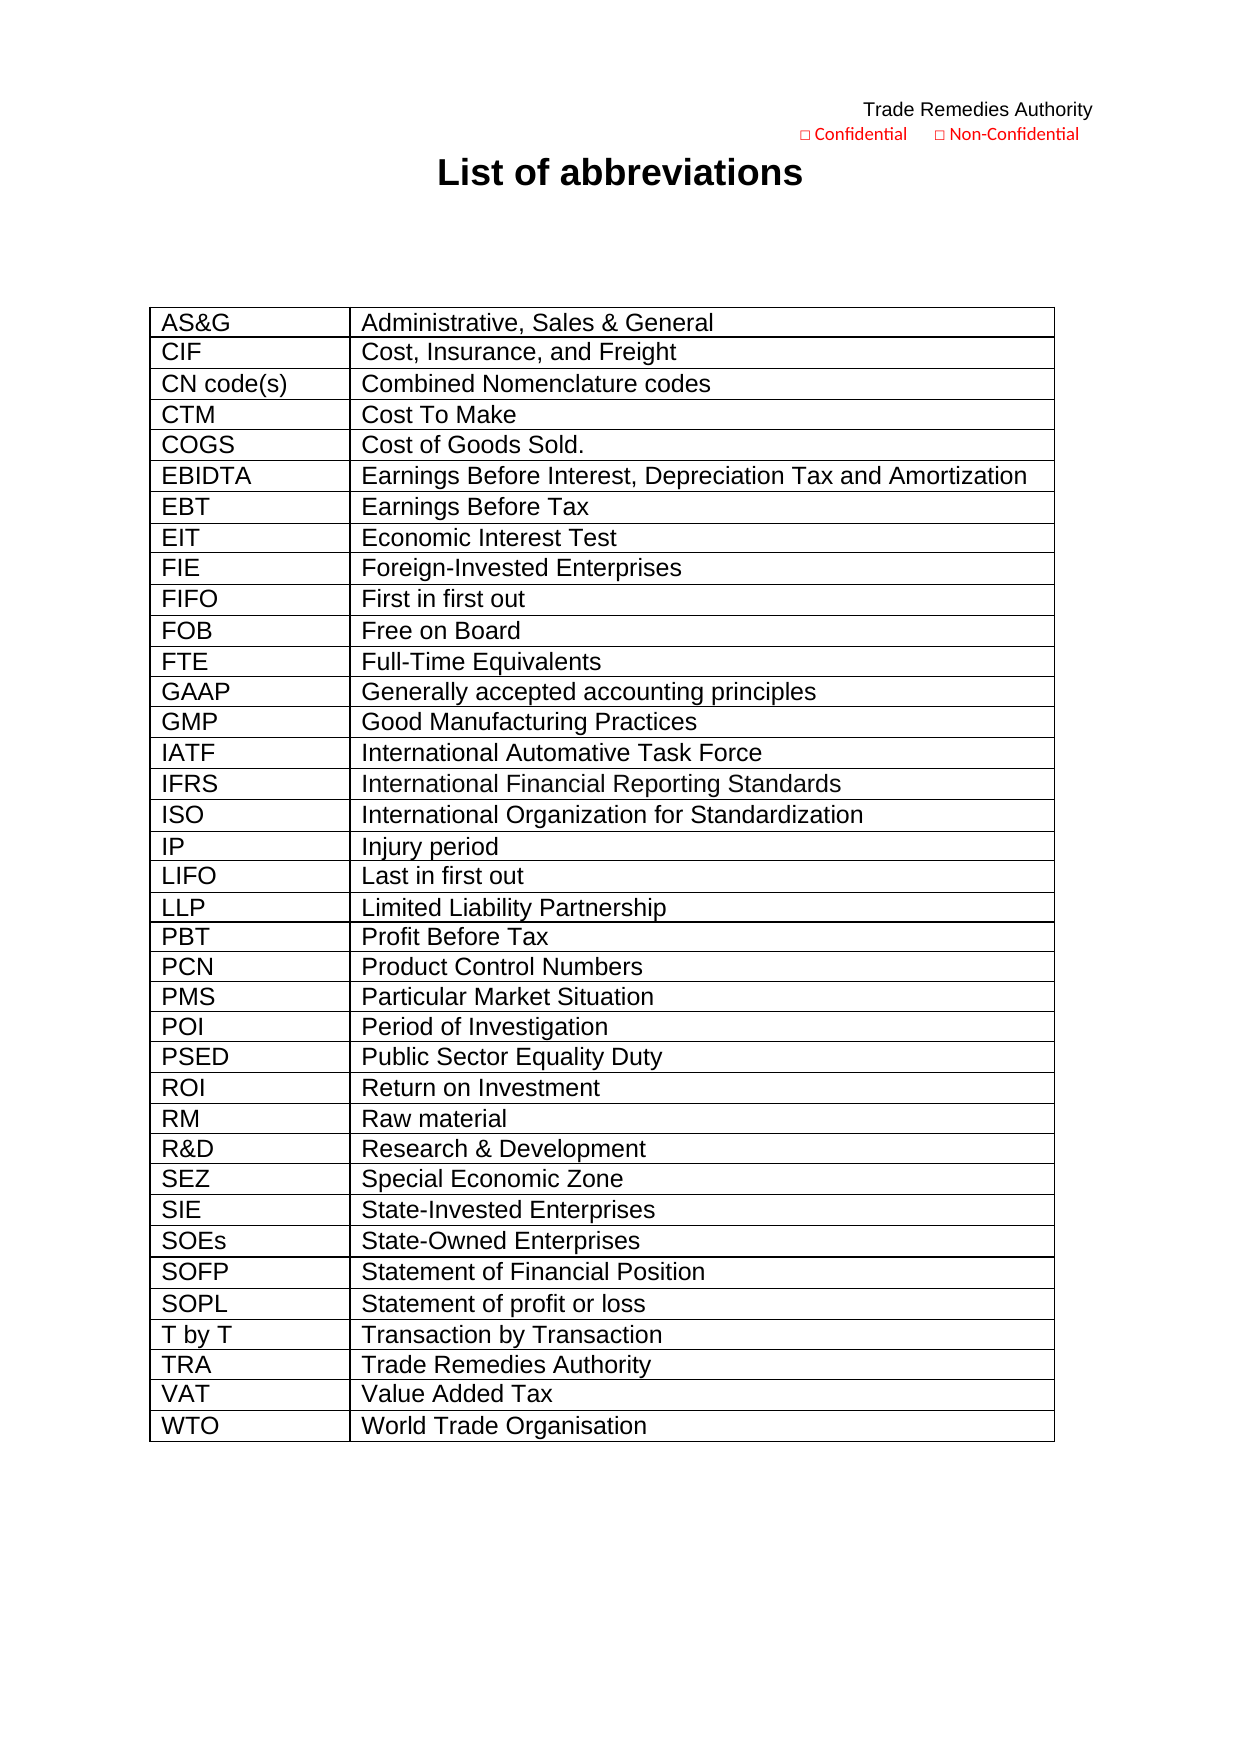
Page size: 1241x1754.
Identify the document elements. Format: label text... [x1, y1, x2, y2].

table_cell T by T [151, 1320, 349, 1349]
table_cell First in first out [351, 585, 1054, 615]
table_cell EIT [151, 524, 349, 552]
table_cell Full-Time Equivalents [351, 647, 1054, 676]
table_cell ROI [151, 1073, 349, 1103]
table_cell State-Owned Enterprises [351, 1226, 1054, 1256]
table_cell GAAP [151, 677, 349, 706]
table_cell IP [151, 832, 349, 860]
table_cell LLP [151, 893, 349, 921]
table_cell Public Sector Equality Duty [351, 1042, 1054, 1072]
table_cell SEZ [151, 1164, 349, 1194]
table_header Administrative, Sales & General [351, 308, 1054, 336]
table_cell Generally accepted accounting principles [351, 677, 1054, 706]
table_cell Period of Investigation [351, 1012, 1054, 1041]
table_cell Earnings Before Tax [351, 492, 1054, 522]
table_cell Value Added Tax [351, 1380, 1054, 1410]
table_cell Last in first out [351, 861, 1054, 892]
table_cell Transaction by Transaction [351, 1320, 1054, 1349]
table_cell Special Economic Zone [351, 1164, 1054, 1194]
table_cell WTO [151, 1411, 349, 1441]
table_cell FOB [151, 616, 349, 646]
table_cell Earnings Before Interest, Depreciation Tax and Amortization [351, 461, 1054, 491]
table_cell CTM [151, 400, 349, 429]
table_cell EBT [151, 492, 349, 522]
table_cell Foreign-Invested Enterprises [351, 553, 1054, 583]
table_cell Statement of profit or loss [351, 1289, 1054, 1319]
table_cell SOFP [151, 1258, 349, 1288]
table_cell CN code(s) [151, 369, 349, 399]
table_cell SIE [151, 1195, 349, 1225]
table_cell SOEs [151, 1226, 349, 1256]
table_cell COGS [151, 430, 349, 460]
table_cell Return on Investment [351, 1073, 1054, 1103]
table_cell VAT [151, 1380, 349, 1410]
table_cell International Automative Task Force [351, 738, 1054, 768]
table_cell PMS [151, 982, 349, 1011]
table_cell EBIDTA [151, 461, 349, 491]
table_cell Economic Interest Test [351, 524, 1054, 552]
table_cell International Financial Reporting Standards [351, 769, 1054, 799]
table_cell R&D [151, 1134, 349, 1163]
table_cell IFRS [151, 769, 349, 799]
table_cell Cost, Insurance, and Freight [351, 338, 1054, 368]
table_cell PCN [151, 952, 349, 981]
table_cell Particular Market Situation [351, 982, 1054, 1011]
table_cell FIE [151, 553, 349, 583]
table_cell LIFO [151, 861, 349, 892]
table_cell CIF [151, 338, 349, 368]
table_cell Combined Nomenclature codes [351, 369, 1054, 399]
table_cell IATF [151, 738, 349, 768]
table_cell FTE [151, 647, 349, 676]
table_cell Trade Remedies Authority [351, 1350, 1054, 1378]
table_cell Profit Before Tax [351, 923, 1054, 951]
table_cell Product Control Numbers [351, 952, 1054, 981]
table_cell Injury period [351, 832, 1054, 860]
table_cell PSED [151, 1042, 349, 1072]
table_cell International Organization for Standardization [351, 800, 1054, 831]
table_cell Statement of Financial Position [351, 1258, 1054, 1288]
table_cell Limited Liability Partnership [351, 893, 1054, 921]
table_cell Cost To Make [351, 400, 1054, 429]
table_cell Cost of Goods Sold. [351, 430, 1054, 460]
table_cell Research & Development [351, 1134, 1054, 1163]
table_cell Free on Board [351, 616, 1054, 646]
table_cell State-Invested Enterprises [351, 1195, 1054, 1225]
table_cell TRA [151, 1350, 349, 1378]
table_cell RM [151, 1104, 349, 1133]
table_cell ISO [151, 800, 349, 831]
table_cell POI [151, 1012, 349, 1041]
table_cell Good Manufacturing Practices [351, 707, 1054, 737]
table_cell World Trade Organisation [351, 1411, 1054, 1441]
subtitle List of abbreviations [150, 150, 1090, 193]
table_cell SOPL [151, 1289, 349, 1319]
table_cell GMP [151, 707, 349, 737]
table_header AS&G [151, 308, 349, 336]
table_cell Raw material [351, 1104, 1054, 1133]
table_cell FIFO [151, 585, 349, 615]
table_cell PBT [151, 923, 349, 951]
